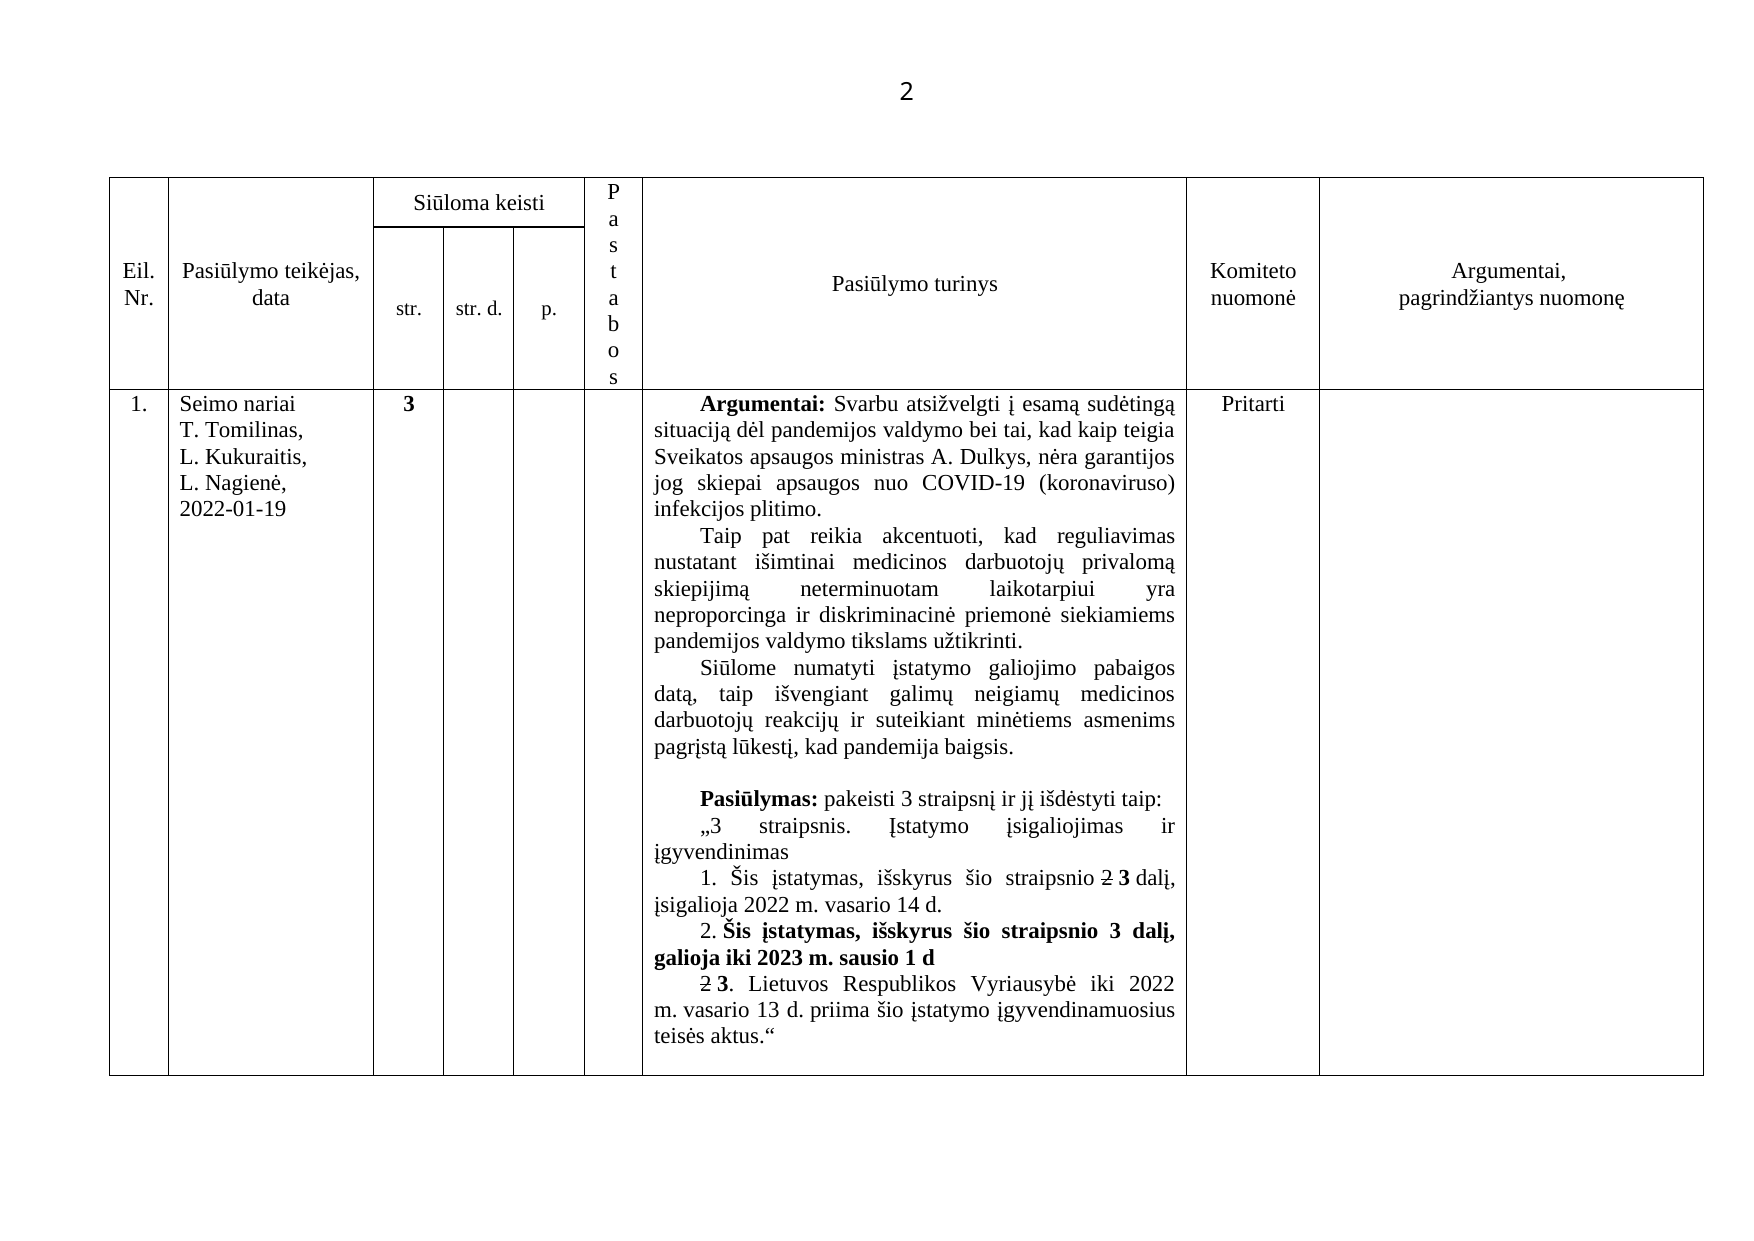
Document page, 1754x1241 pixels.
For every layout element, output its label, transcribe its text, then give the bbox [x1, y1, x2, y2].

table_cell [444, 390, 513, 1075]
table_header Pasiūlymo teikėjas, data [169, 178, 373, 389]
table_cell p. [514, 228, 584, 389]
table_header Pastabos [585, 178, 642, 389]
table_cell Pritarti [1187, 390, 1319, 1075]
table_cell str. [374, 228, 443, 389]
table_header Eil. Nr. [110, 178, 168, 389]
table_header Komiteto nuomonė [1187, 178, 1319, 389]
table_cell [585, 390, 642, 1075]
table_cell Seimo nariai T. Tomilinas, L. Kukuraitis, L. Nagienė, 2022-01-19 [169, 390, 373, 1075]
table_cell [1320, 390, 1703, 1075]
table_header Siūloma keisti [374, 178, 584, 226]
table_cell 3 [374, 390, 443, 1075]
table_cell Argumentai: Svarbu atsižvelgti į esamą sudėtingą situaciją dėl pandemijos valdymo bei tai, kad kaip teigia Sveikatos apsaugos ministras A. Dulkys, nėra garantijos jog skiepai apsaugos nuo COVID-19 (koronaviruso) infekcijos plitimo. Taip pat reikia akcentuoti, kad reguliavimas nustatant išimtinai medicinos darbuotojų privalomą skiepijimą neterminuotam laikotarpiui yra neproporcinga ir diskriminacinė priemonė siekiamiems pandemijos valdymo tikslams užtikrinti. Siūlome numatyti įstatymo galiojimo pabaigos datą, taip išvengiant galimų neigiamų medicinos darbuotojų reakcijų ir suteikiant minėtiems asmenims pagrįstą lūkestį, kad pandemija baigsis. Pasiūlymas: pakeisti 3 straipsnį ir jį išdėstyti taip: „3 straipsnis. Įstatymo įsigaliojimas ir įgyvendinimas 1. Šis įstatymas, išskyrus šio straipsnio 2 3 dalį, įsigalioja 2022 m. vasario 14 d. 2. Šis įstatymas, išskyrus šio straipsnio 3 dalį, galioja iki 2023 m. sausio 1 d 2 3. Lietuvos Respublikos Vyriausybė iki 2022 m. vasario 13 d. priima šio įstatymo įgyvendinamuosius teisės aktus.“ [643, 390, 1186, 1075]
table_cell [514, 390, 584, 1075]
table_header Pasiūlymo turinys [643, 178, 1186, 389]
table_cell str. d. [444, 228, 513, 389]
table_cell 1. [110, 390, 168, 1075]
table_header Argumentai, pagrindžiantys nuomonę [1320, 178, 1703, 389]
